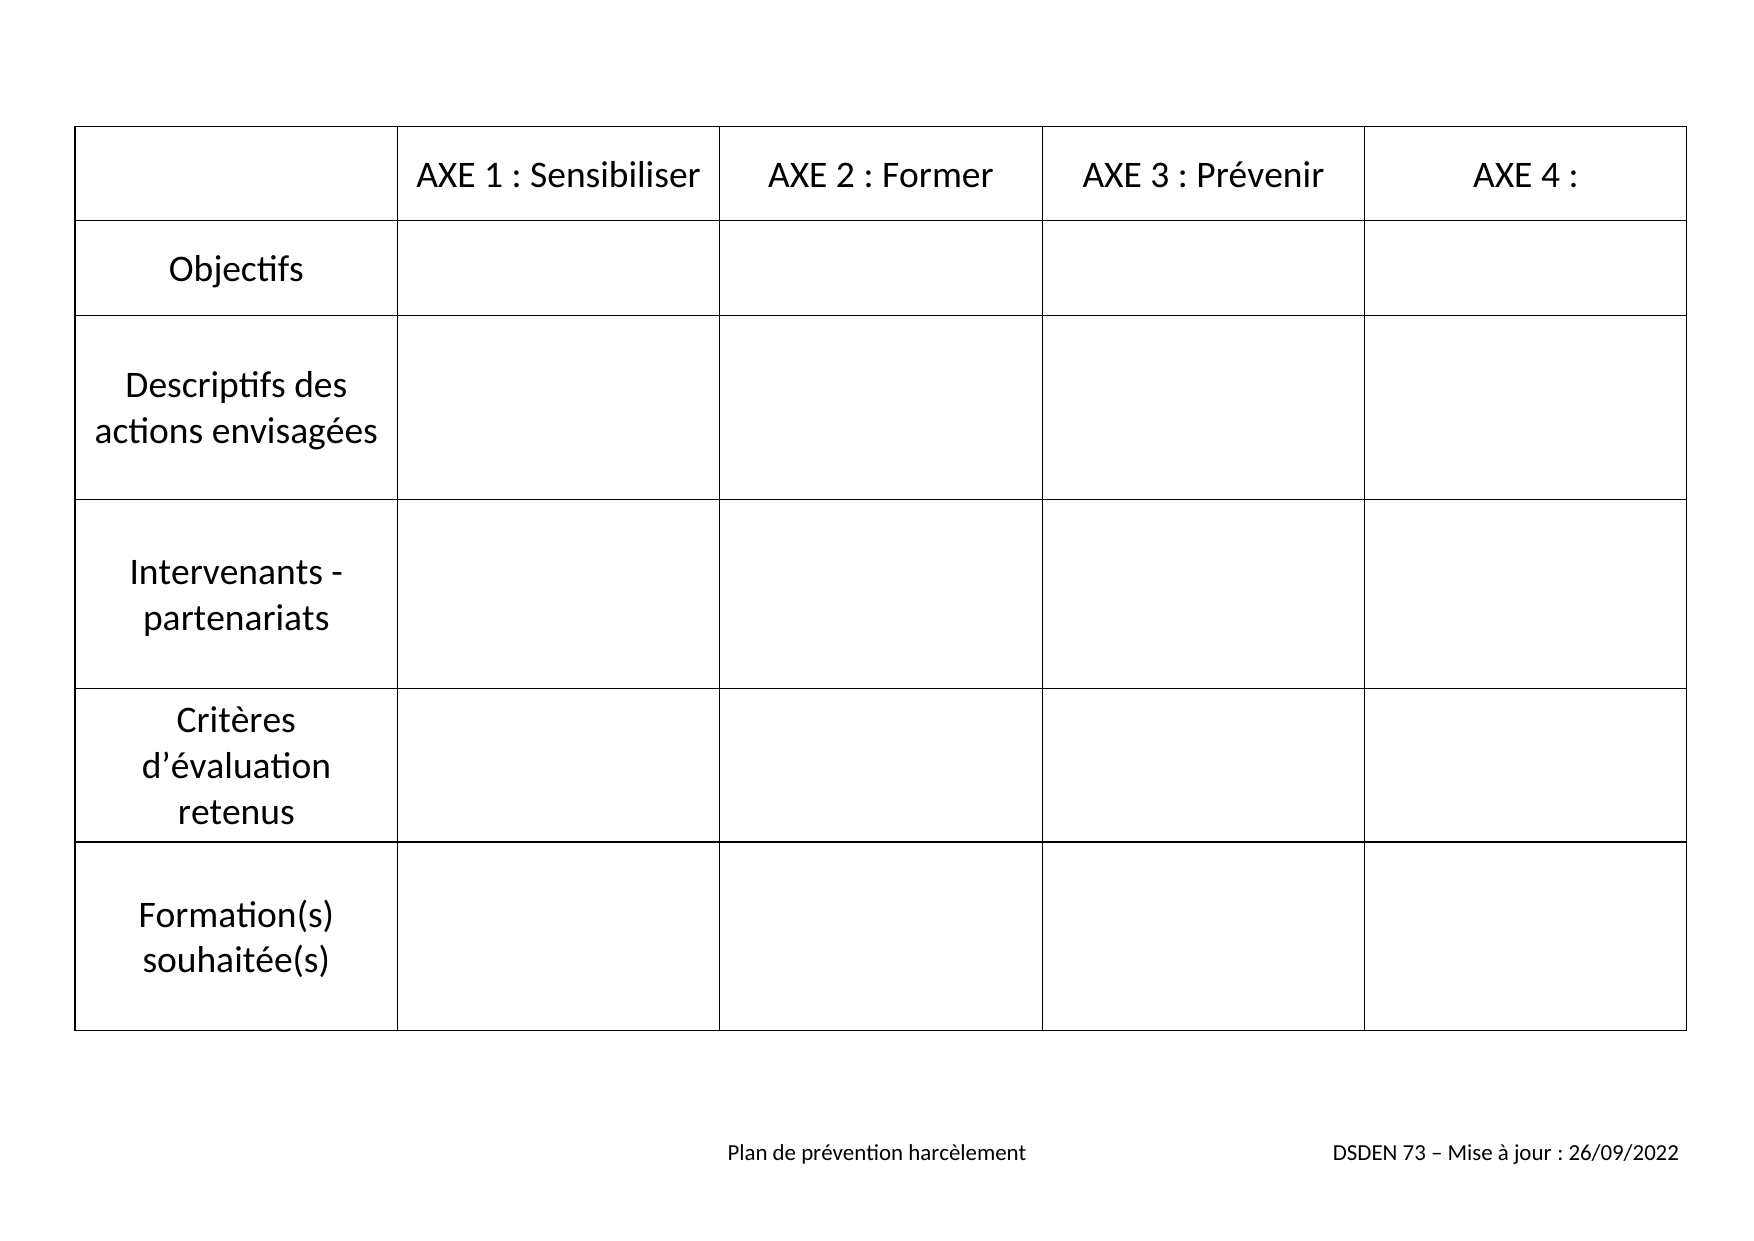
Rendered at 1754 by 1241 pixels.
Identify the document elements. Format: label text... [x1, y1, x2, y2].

table_header AXE 4 : [1365, 127, 1686, 220]
table_cell [720, 316, 1042, 499]
table_cell [1365, 221, 1686, 315]
table_cell Intervenants - partenariats [76, 500, 397, 688]
table_cell Critères d’évaluation retenus [76, 689, 397, 841]
table_cell [398, 316, 719, 499]
table_header AXE 3 : Prévenir [1043, 127, 1364, 220]
table_header AXE 2 : Former [720, 127, 1042, 220]
table_cell [1043, 221, 1364, 315]
table_cell [1043, 689, 1364, 841]
table_cell [720, 500, 1042, 688]
table_cell [398, 843, 719, 1030]
table_cell [1043, 500, 1364, 688]
table_cell [398, 221, 719, 315]
table_cell [1365, 316, 1686, 499]
table_cell [1043, 843, 1364, 1030]
table_cell [720, 221, 1042, 315]
table_cell [1043, 316, 1364, 499]
table_cell [398, 500, 719, 688]
table_cell Objectifs [76, 221, 397, 315]
table_cell Formation(s) souhaitée(s) [76, 843, 397, 1030]
table_cell [1365, 689, 1686, 841]
table_cell Descriptifs des actions envisagées [76, 316, 397, 499]
table_cell [720, 689, 1042, 841]
table_header [76, 127, 397, 220]
table_cell [720, 843, 1042, 1030]
table_header AXE 1 : Sensibiliser [398, 127, 719, 220]
table_cell [398, 689, 719, 841]
table_cell [1365, 843, 1686, 1030]
table_cell [1365, 500, 1686, 688]
